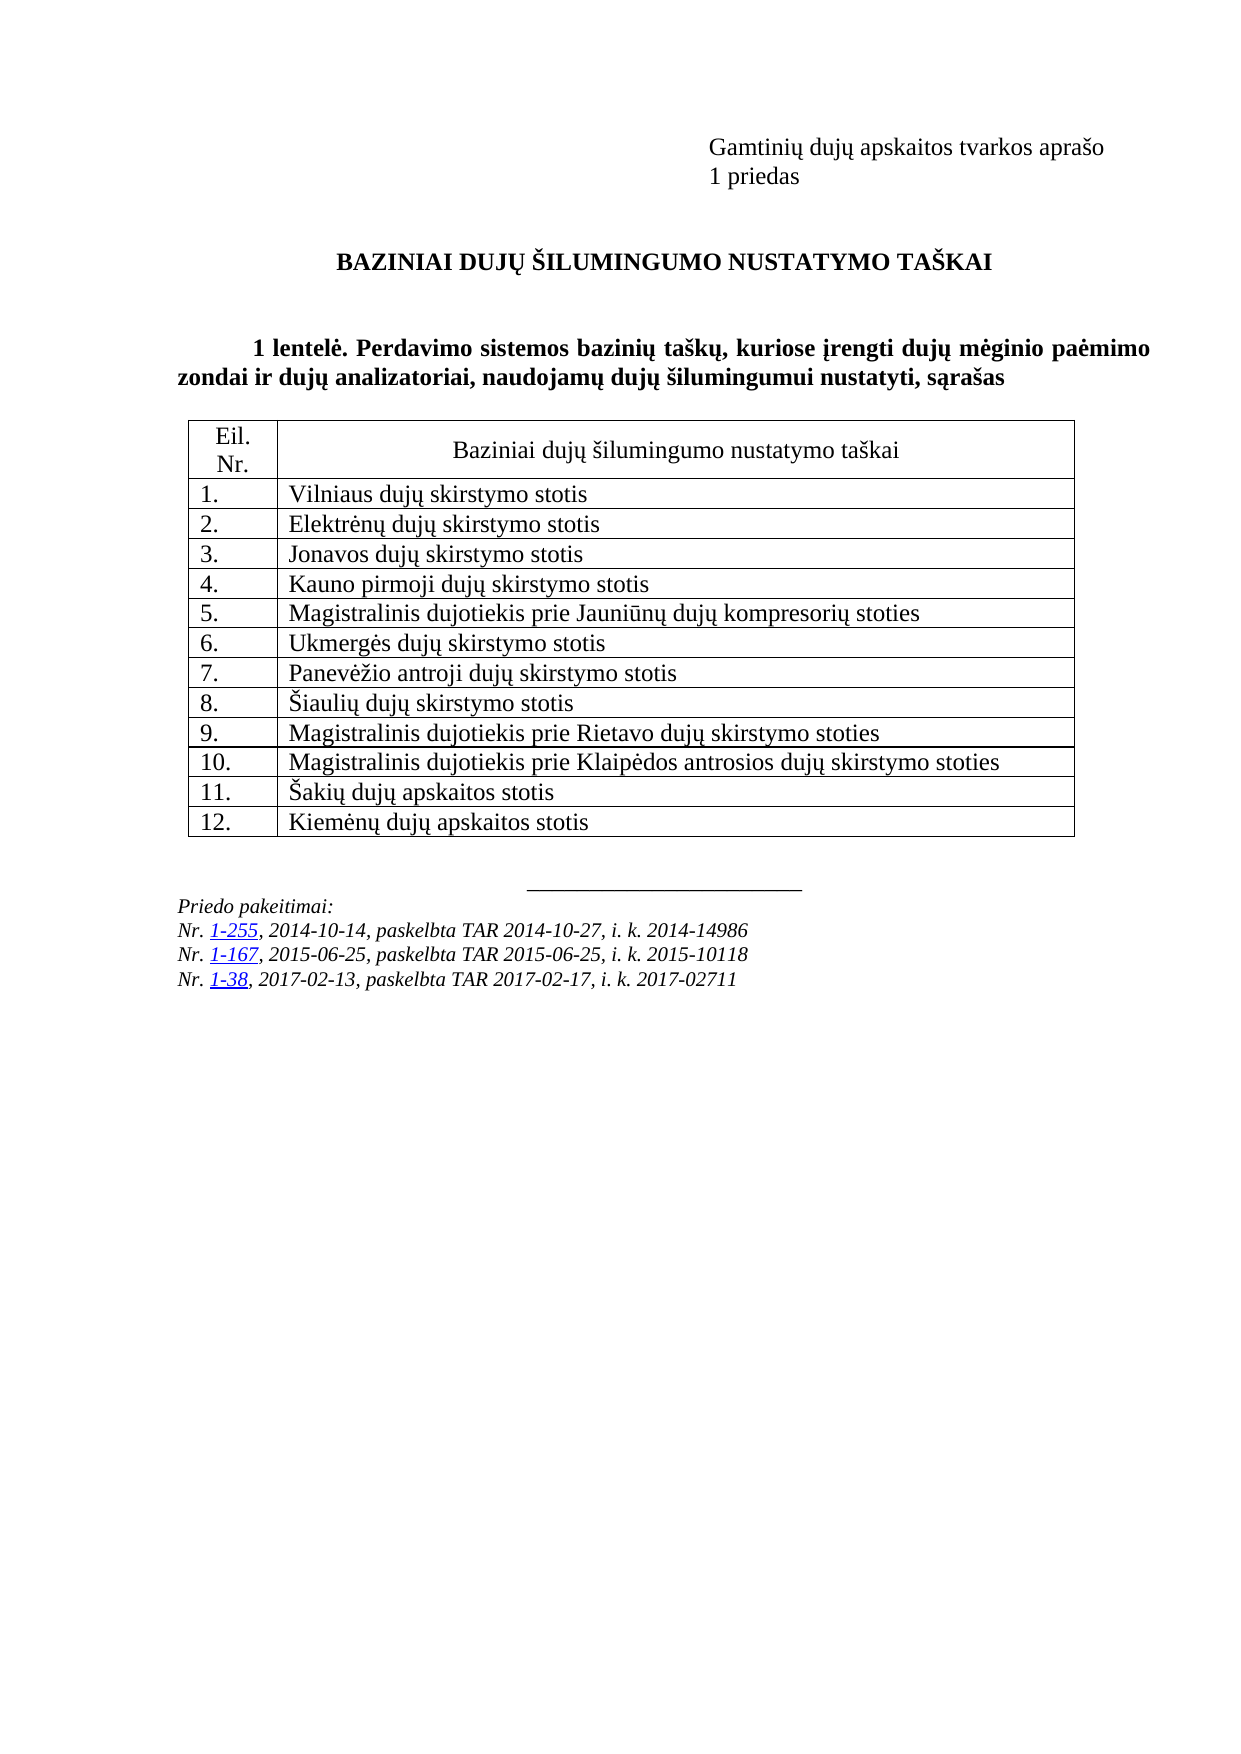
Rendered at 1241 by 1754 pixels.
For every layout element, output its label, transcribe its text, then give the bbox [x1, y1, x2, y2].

table_cell Magistralinis dujotiekis prie Klaipėdos antrosios dujų skirstymo stoties [278, 748, 1074, 776]
table_cell Šakių dujų apskaitos stotis [278, 777, 1074, 806]
table_cell Kiemėnų dujų apskaitos stotis [278, 807, 1074, 836]
table_cell 6. [189, 628, 277, 657]
table_cell Magistralinis dujotiekis prie Rietavo dujų skirstymo stoties [278, 718, 1074, 746]
table_cell Ukmergės dujų skirstymo stotis [278, 628, 1074, 657]
table_cell Panevėžio antroji dujų skirstymo stotis [278, 658, 1074, 687]
text Priedo pakeitimai: [177, 894, 1152, 918]
table_header Baziniai dujų šilumingumo nustatymo taškai [278, 421, 1074, 478]
table_cell 9. [189, 718, 277, 746]
table_cell Magistralinis dujotiekis prie Jauniūnų dujų kompresorių stoties [278, 599, 1074, 627]
text Gamtinių dujų apskaitos tvarkos aprašo [177, 132, 1152, 161]
table_cell Šiaulių dujų skirstymo stotis [278, 688, 1074, 717]
table_cell 12. [189, 807, 277, 836]
table_cell 7. [189, 658, 277, 687]
table_cell Elektrėnų dujų skirstymo stotis [278, 509, 1074, 538]
table_cell 2. [189, 509, 277, 538]
table_cell 8. [189, 688, 277, 717]
table_cell 4. [189, 569, 277, 597]
table_cell 10. [189, 748, 277, 776]
table_header Eil. Nr. [189, 421, 277, 478]
table_cell Vilniaus dujų skirstymo stotis [278, 479, 1074, 508]
text ______________________ [177, 866, 1152, 894]
table_cell 3. [189, 539, 277, 568]
text Nr. 1-38, 2017-02-13, paskelbta TAR 2017-02-17, i. k. 2017-02711 [177, 966, 1152, 991]
text BAZINIAI DUJŲ ŠILUMINGUMO NUSTATYMO TAŠKAI [177, 247, 1152, 276]
text Nr. 1-255, 2014-10-14, paskelbta TAR 2014-10-27, i. k. 2014-14986 [177, 918, 1152, 942]
table_cell 1. [189, 479, 277, 508]
text 1 priedas [177, 161, 1152, 190]
table_cell Kauno pirmoji dujų skirstymo stotis [278, 569, 1074, 597]
text Nr. 1-167, 2015-06-25, paskelbta TAR 2015-06-25, i. k. 2015-10118 [177, 942, 1152, 966]
text 1 lentelė. Perdavimo sistemos bazinių taškų, kuriose įrengti dujų mėginio paėmimo zondai ir dujų analizatoriai, naudojamų dujų šilumingumui nustatyti, sąrašas [177, 333, 1152, 391]
table_cell 11. [189, 777, 277, 806]
table_cell Jonavos dujų skirstymo stotis [278, 539, 1074, 568]
table_cell 5. [189, 599, 277, 627]
